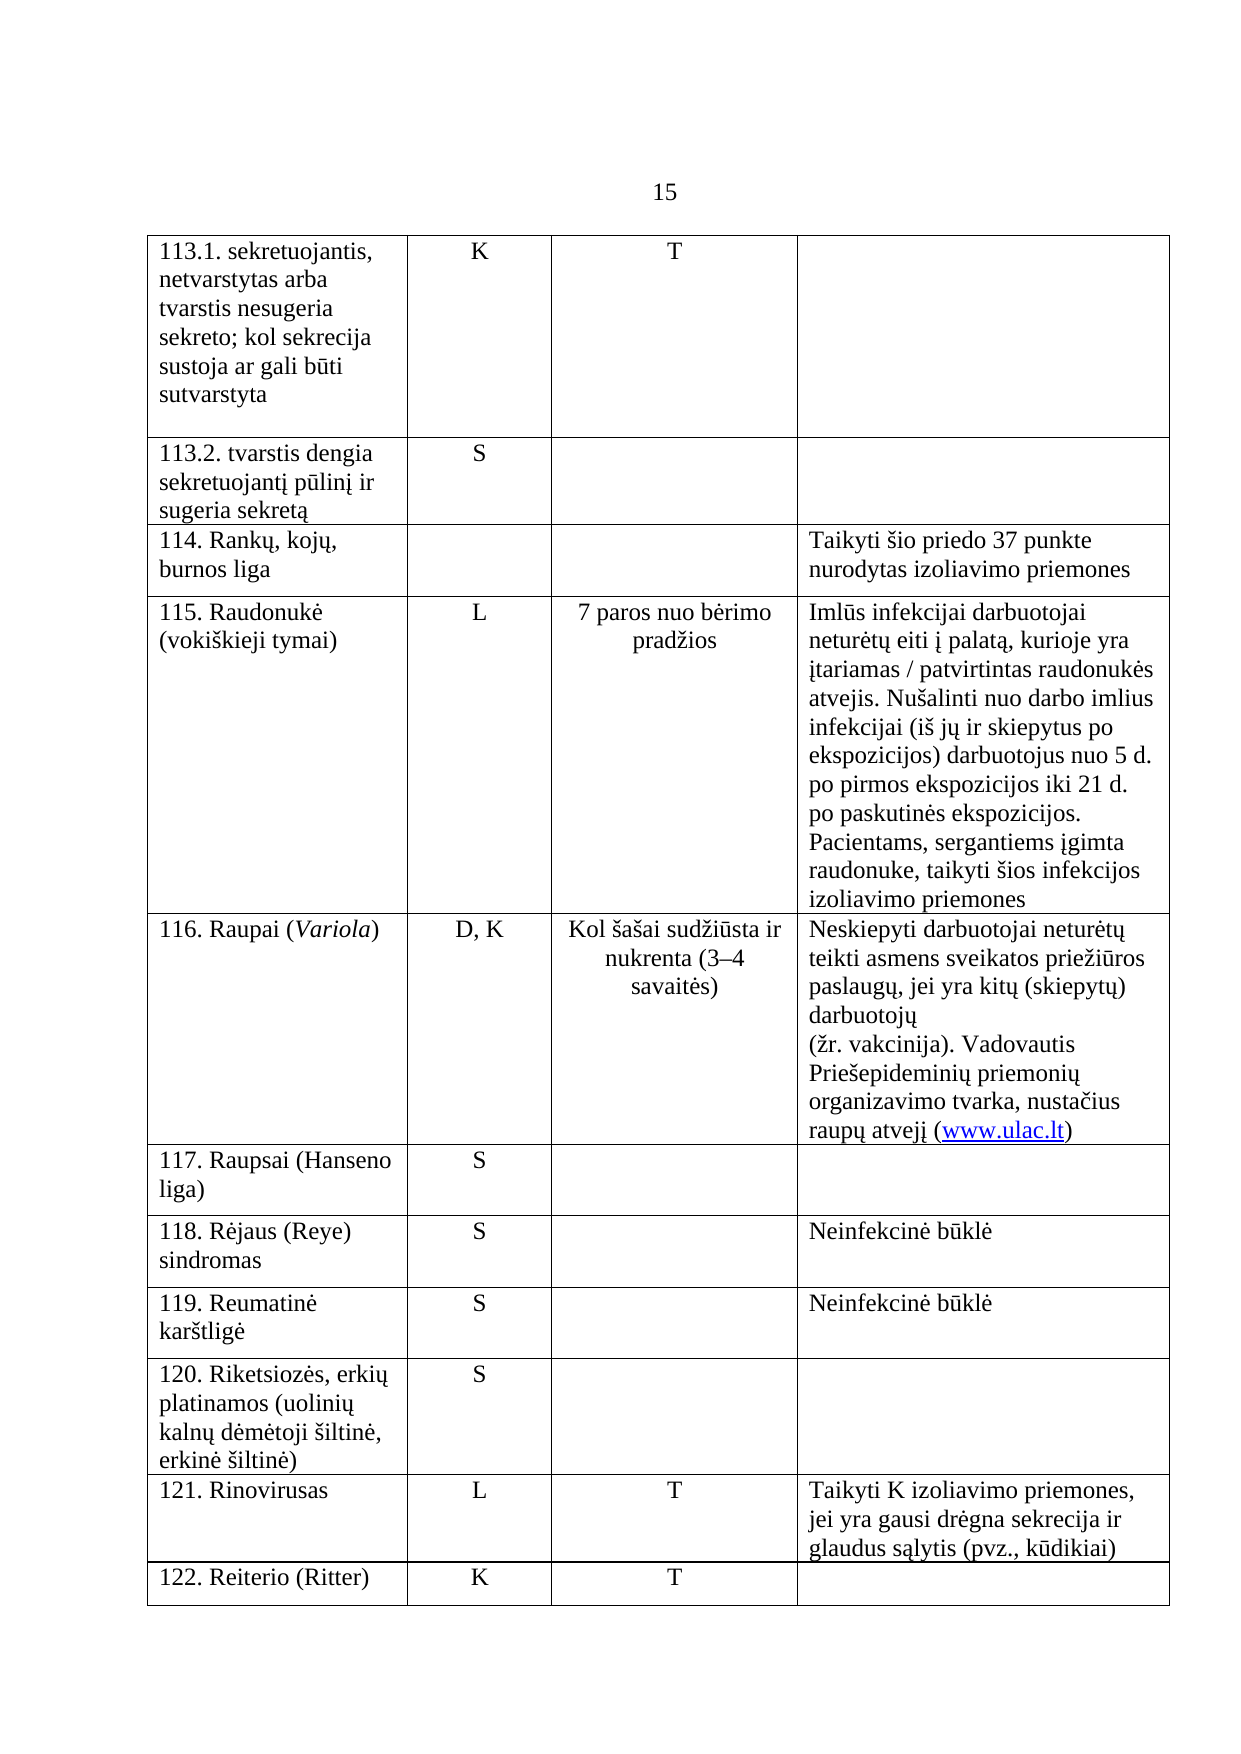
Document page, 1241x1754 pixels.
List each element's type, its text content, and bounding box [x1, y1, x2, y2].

table_cell [798, 1563, 1169, 1605]
table_cell S [408, 1145, 551, 1215]
table_cell L [408, 1475, 551, 1561]
table_cell T [552, 236, 797, 437]
table_cell 115. Raudonukė (vokiškieji tymai) [148, 597, 407, 913]
table_cell [552, 1288, 797, 1358]
table_cell S [408, 1288, 551, 1358]
table_cell Neinfekcinė būklė [798, 1216, 1169, 1287]
table_cell D, K [408, 914, 551, 1144]
table_cell Taikyti šio priedo 37 punkte nurodytas izoliavimo priemones [798, 525, 1169, 596]
table_cell 122. Reiterio (Ritter) [148, 1563, 407, 1605]
table_cell [798, 1145, 1169, 1215]
table_cell Imlūs infekcijai darbuotojai neturėtų eiti į palatą, kurioje yra įtariamas / patvirtintas raudonukės atvejis. Nušalinti nuo darbo imlius infekcijai (iš jų ir skiepytus po ekspozicijos) darbuotojus nuo 5 d. po pirmos ekspozicijos iki 21 d. po paskutinės ekspozicijos. Pacientams, sergantiems įgimta raudonuke, taikyti šios infekcijos izoliavimo priemones [798, 597, 1169, 913]
table_cell [798, 1359, 1169, 1474]
table_cell 114. Rankų, kojų, burnos liga [148, 525, 407, 596]
table_cell L [408, 597, 551, 913]
table_cell K [408, 1563, 551, 1605]
table_cell T [552, 1563, 797, 1605]
table_cell Kol šašai sudžiūsta ir nukrenta (3–4 savaitės) [552, 914, 797, 1144]
table_cell 113.2. tvarstis dengia sekretuojantį pūlinį ir sugeria sekretą [148, 438, 407, 524]
table_cell S [408, 1216, 551, 1287]
table_cell 121. Rinovirusas [148, 1475, 407, 1561]
table_cell [552, 525, 797, 596]
table_cell 120. Riketsiozės, erkių platinamos (uolinių kalnų dėmėtoji šiltinė, erkinė šiltinė) [148, 1359, 407, 1474]
table_cell 118. Rėjaus (Reye) sindromas [148, 1216, 407, 1287]
table_cell 119. Reumatinė karštligė [148, 1288, 407, 1358]
table_cell Neinfekcinė būklė [798, 1288, 1169, 1358]
table_cell S [408, 438, 551, 524]
table_cell 7 paros nuo bėrimo pradžios [552, 597, 797, 913]
table_cell 117. Raupsai (Hanseno liga) [148, 1145, 407, 1215]
table_cell T [552, 1475, 797, 1561]
table_cell [798, 438, 1169, 524]
table_cell Taikyti K izoliavimo priemones, jei yra gausi drėgna sekrecija ir glaudus sąlytis (pvz., kūdikiai) [798, 1475, 1169, 1561]
table_cell 116. Raupai (Variola) [148, 914, 407, 1144]
table_cell [552, 1359, 797, 1474]
table_cell [552, 1216, 797, 1287]
table_cell K [408, 236, 551, 437]
table_cell S [408, 1359, 551, 1474]
table_cell [552, 438, 797, 524]
table_cell 113.1. sekretuojantis, netvarstytas arba tvarstis nesugeria sekreto; kol sekrecija sustoja ar gali būti sutvarstyta [148, 236, 407, 437]
table_cell [552, 1145, 797, 1215]
table_cell [408, 525, 551, 596]
table_cell [798, 236, 1169, 437]
table_cell Neskiepyti darbuotojai neturėtų teikti asmens sveikatos priežiūros paslaugų, jei yra kitų (skiepytų) darbuotojų (žr. vakcinija). Vadovautis Priešepideminių priemonių organizavimo tvarka, nustačius raupų atvejį (www.ulac.lt) [798, 914, 1169, 1144]
